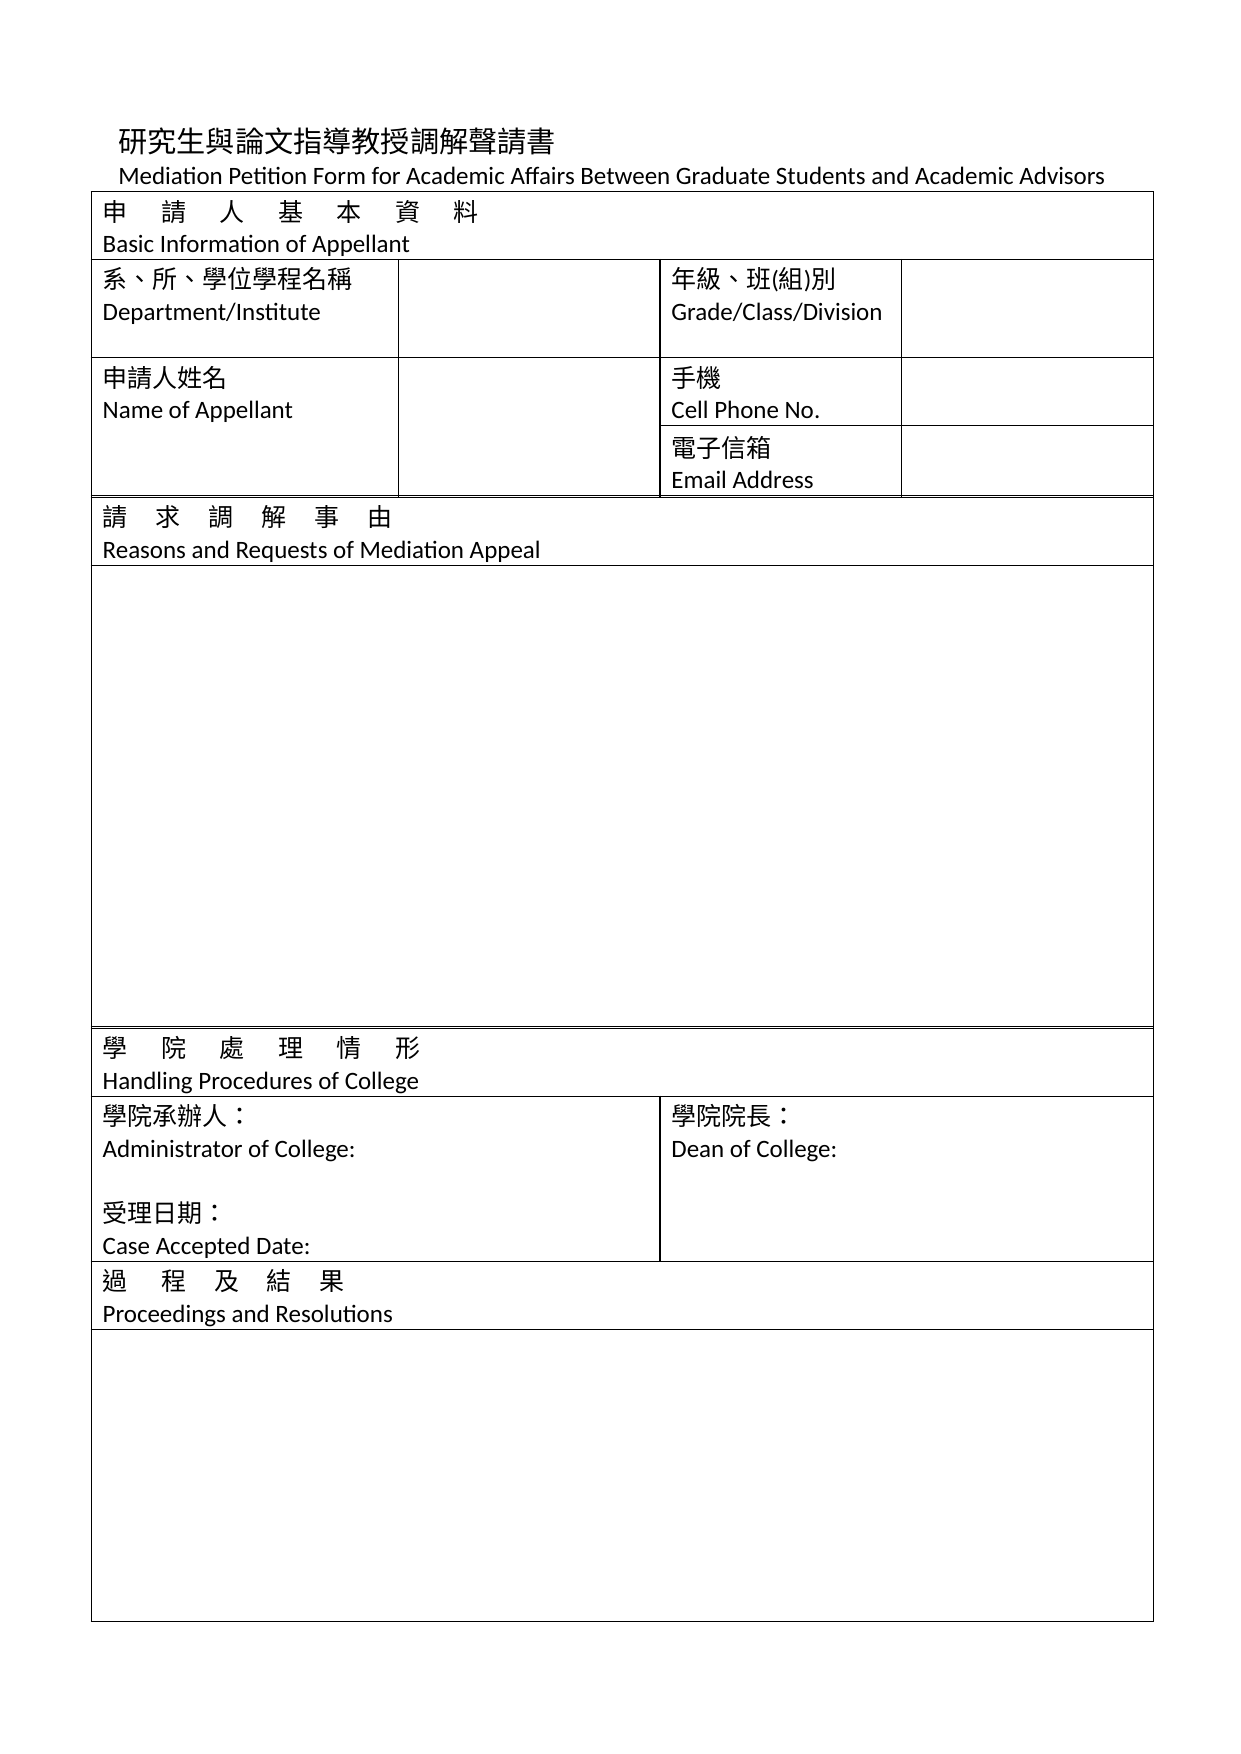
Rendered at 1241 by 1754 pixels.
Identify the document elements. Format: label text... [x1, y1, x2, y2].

table_cell 請 求 調 解 事 由 Reasons and Requests of Mediation Appeal [92, 498, 1153, 565]
table_cell 電子信箱 Email Address [661, 426, 901, 495]
text 研究生與論文指導教授調解聲請書 [118, 118, 1122, 160]
table_cell 手機 Cell Phone No. [661, 358, 901, 425]
table_cell [92, 566, 1153, 1026]
table_cell [92, 1330, 1153, 1621]
table_cell 過 程 及 結 果 Proceedings and Resolutions [92, 1262, 1153, 1328]
table_cell [902, 260, 1153, 357]
table_cell [902, 426, 1153, 495]
text Mediation Petition Form for Academic Affairs Between Graduate Students and Academic Advisors [118, 160, 1122, 191]
table_cell [399, 260, 659, 357]
table_cell 年級、班(組)別 Grade/Class/Division [661, 260, 901, 357]
table_header 申 請 人 基 本 資 料 Basic Information of Appellant [92, 192, 1153, 259]
table_cell 系、所、學位學程名稱 Department/Institute [92, 260, 398, 357]
table_cell [902, 358, 1153, 425]
table_cell 學院承辦人： Administrator of College: 受理日期： Case Accepted Date: [92, 1097, 659, 1261]
table_cell 申請人姓名 Name of Appellant [92, 358, 398, 495]
table_cell [399, 358, 659, 495]
table_cell 學 院 處 理 情 形 Handling Procedures of College [92, 1029, 1153, 1096]
table_cell 學院院長： Dean of College: [661, 1097, 1153, 1261]
